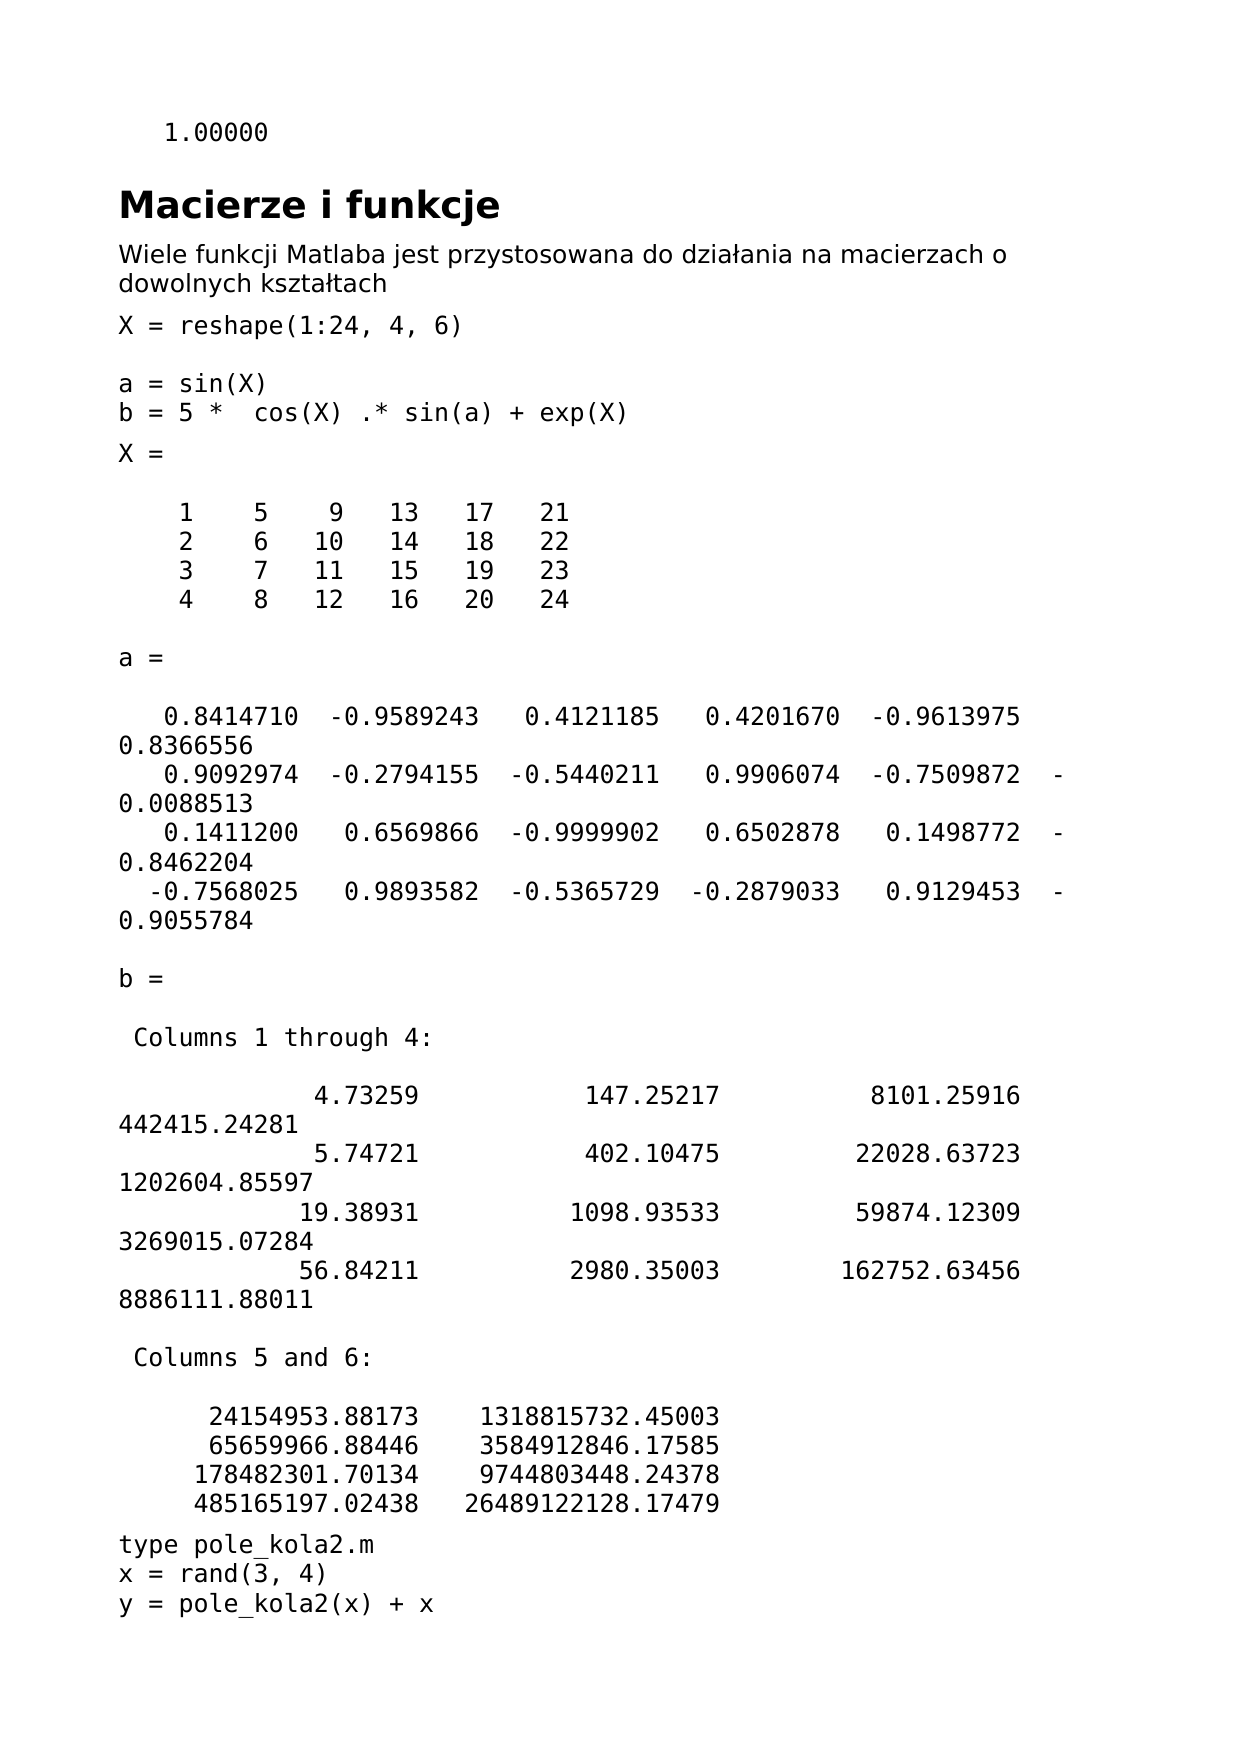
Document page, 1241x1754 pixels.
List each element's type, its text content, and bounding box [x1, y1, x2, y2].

subtitle Macierze i funkcje [118, 184, 1122, 228]
text Wiele funkcji Matlaba jest przystosowana do działania na macierzach o dowolnych kształtach [118, 240, 1122, 298]
text type pole_kola2.m x = rand(3, 4) y = pole_kola2(x) + x [118, 1530, 1122, 1618]
text 1.00000 [118, 118, 1122, 147]
text X = reshape(1:24, 4, 6) a = sin(X) b = 5 * cos(X) .* sin(a) + exp(X) [118, 311, 1122, 428]
text X = 1 5 9 13 17 21 2 6 10 14 18 22 3 7 11 15 19 23 4 8 12 16 20 24 a = 0.8414710 -0.9589243 0.4121185 0.4201670 -0.9613975 0.8366556 0.9092974 -0.2794155 -0.5440211 0.9906074 -0.7509872 -0.0088513 0.1411200 0.6569866 -0.9999902 0.6502878 0.1498772 -0.8462204 -0.7568025 0.9893582 -0.5365729 -0.2879033 0.9129453 -0.9055784 b = Columns 1 through 4: 4.73259 147.25217 8101.25916 442415.24281 5.74721 402.10475 22028.63723 1202604.85597 19.38931 1098.93533 59874.12309 3269015.07284 56.84211 2980.35003 162752.63456 8886111.88011 Columns 5 and 6: 24154953.88173 1318815732.45003 65659966.88446 3584912846.17585 178482301.70134 9744803448.24378 485165197.02438 26489122128.17479 [118, 439, 1122, 1519]
